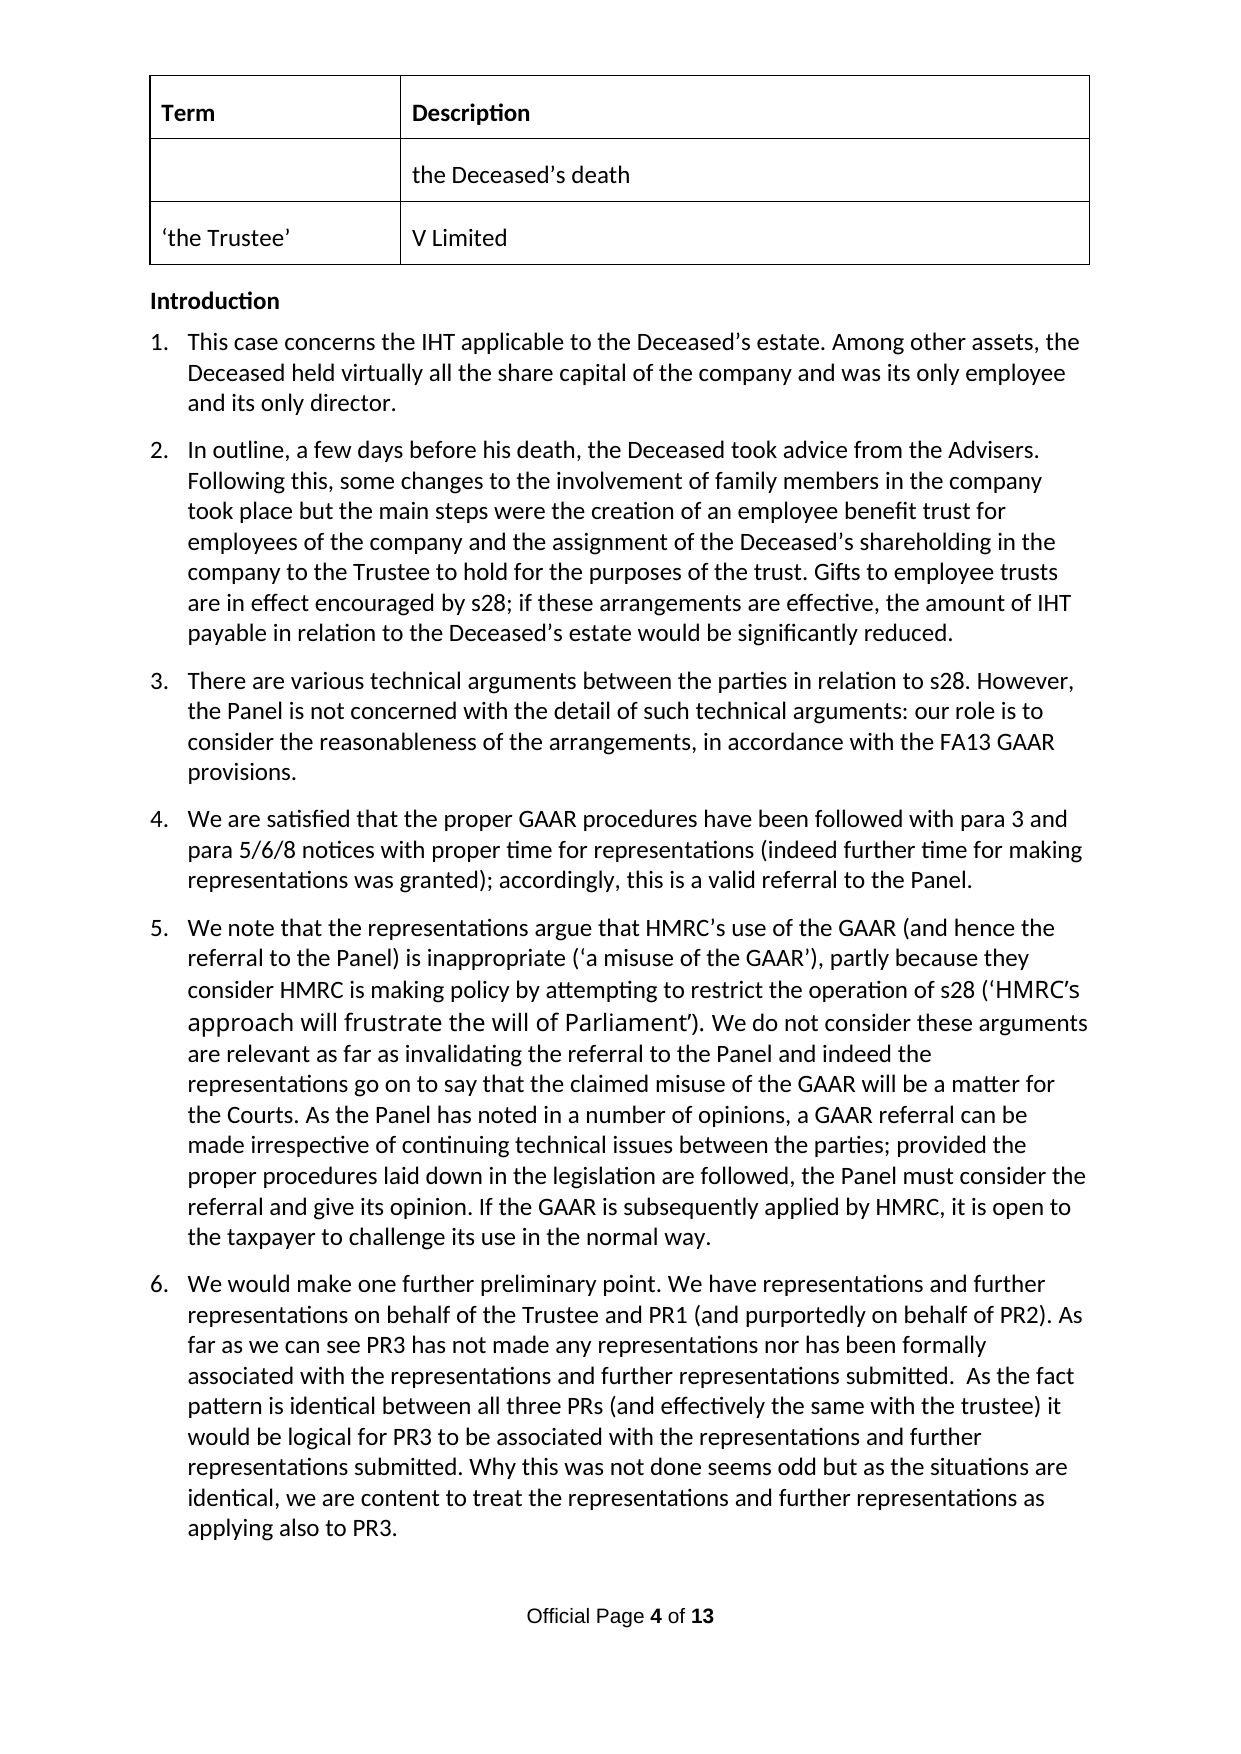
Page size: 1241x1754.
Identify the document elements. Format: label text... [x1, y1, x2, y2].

list We would make one further preliminary point. We have representations and further representations on behalf of the Trustee and PR1 (and purportedly on behalf of PR2). As far as we can see PR3 has not made any representations nor has been formally associated with the representations and further representations submitted. As the fact pattern is identical between all three PRs (and effectively the same with the trustee) it would be logical for PR3 to be associated with the representations and further representations submitted. Why this was not done seems odd but as the situations are identical, we are content to treat the representations and further representations as applying also to PR3. [150, 1268, 1090, 1543]
list In outline, a few days before his death, the Deceased took advice from the Advisers. Following this, some changes to the involvement of family members in the company took place but the main steps were the creation of an employee benefit trust for employees of the company and the assignment of the Deceased’s shareholding in the company to the Trustee to hold for the purposes of the trust. Gifts to employee trusts are in effect encouraged by s28; if these arrangements are effective, the amount of IHT payable in relation to the Deceased’s estate would be significantly reduced. [150, 434, 1090, 648]
table_header Description [401, 76, 1089, 138]
list There are various technical arguments between the parties in relation to s28. However, the Panel is not concerned with the detail of such technical arguments: our role is to consider the reasonableness of the arrangements, in accordance with the FA13 GAAR provisions. [150, 665, 1090, 787]
list We are satisfied that the proper GAAR procedures have been followed with para 3 and para 5/6/8 notices with proper time for representations (indeed further time for making representations was granted); accordingly, this is a valid referral to the Panel. [150, 803, 1090, 895]
table_cell V Limited [401, 202, 1089, 263]
table_cell ‘the Trustee’ [151, 202, 400, 263]
table_header Term [151, 76, 400, 138]
table_cell the Deceased’s death [401, 139, 1089, 201]
list This case concerns the IHT applicable to the Deceased’s estate. Among other assets, the Deceased held virtually all the share capital of the company and was its only employee and its only director. [150, 326, 1090, 418]
subtitle Introduction [150, 285, 1090, 316]
list We note that the representations argue that HMRC’s use of the GAAR (and hence the referral to the Panel) is inappropriate (‘a misuse of the GAAR’), partly because they consider HMRC is making policy by attempting to restrict the operation of s28 (‘HMRC’s approach will frustrate the will of Parliament’). We do not consider these arguments are relevant as far as invalidating the referral to the Panel and indeed the representations go on to say that the claimed misuse of the GAAR will be a matter for the Courts. As the Panel has noted in a number of opinions, a GAAR referral can be made irrespective of continuing technical issues between the parties; provided the proper procedures laid down in the legislation are followed, the Panel must consider the referral and give its opinion. If the GAAR is subsequently applied by HMRC, it is open to the taxpayer to challenge its use in the normal way. [150, 912, 1090, 1252]
table_cell [151, 139, 400, 201]
